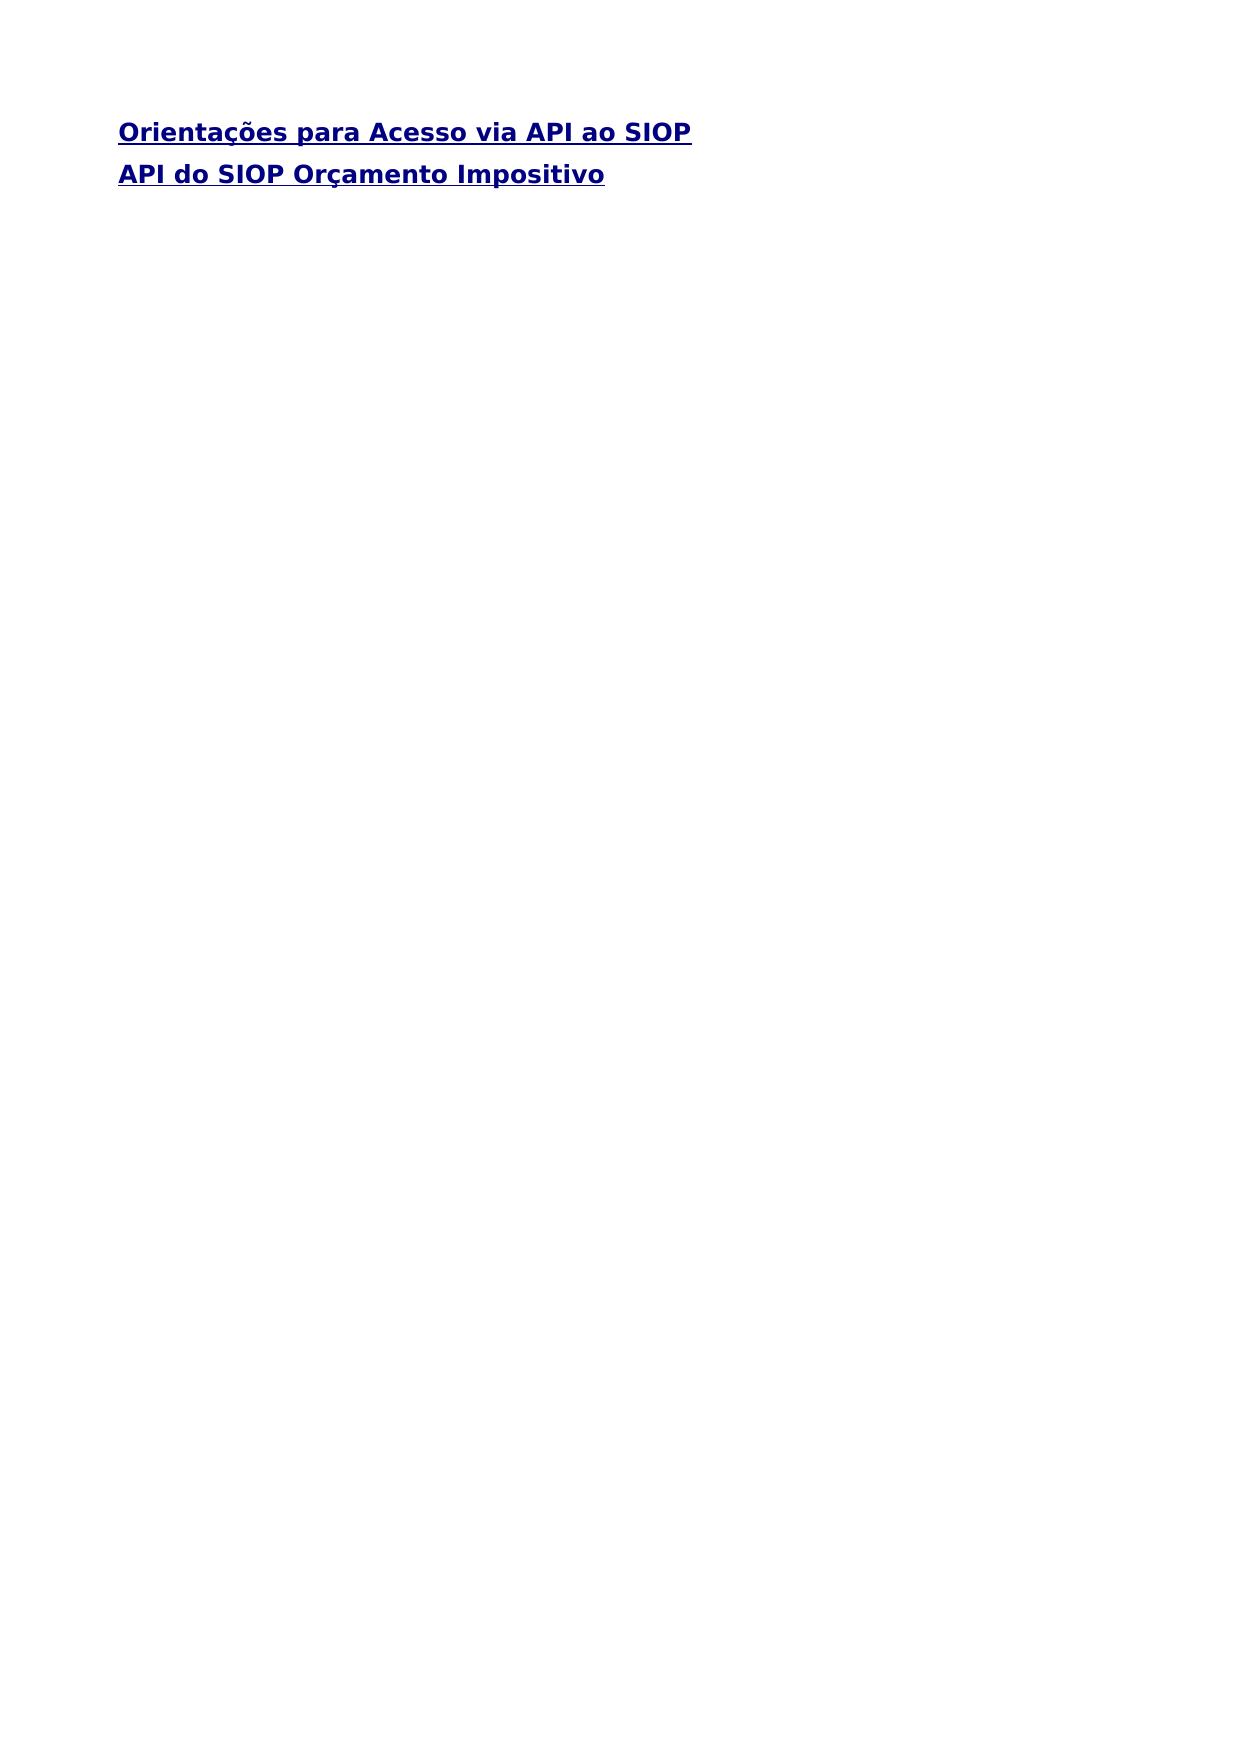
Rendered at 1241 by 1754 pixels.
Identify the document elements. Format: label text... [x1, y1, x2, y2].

text API do SIOP Orçamento Impositivo [118, 160, 1122, 189]
text Orientações para Acesso via API ao SIOP [118, 118, 1122, 147]
